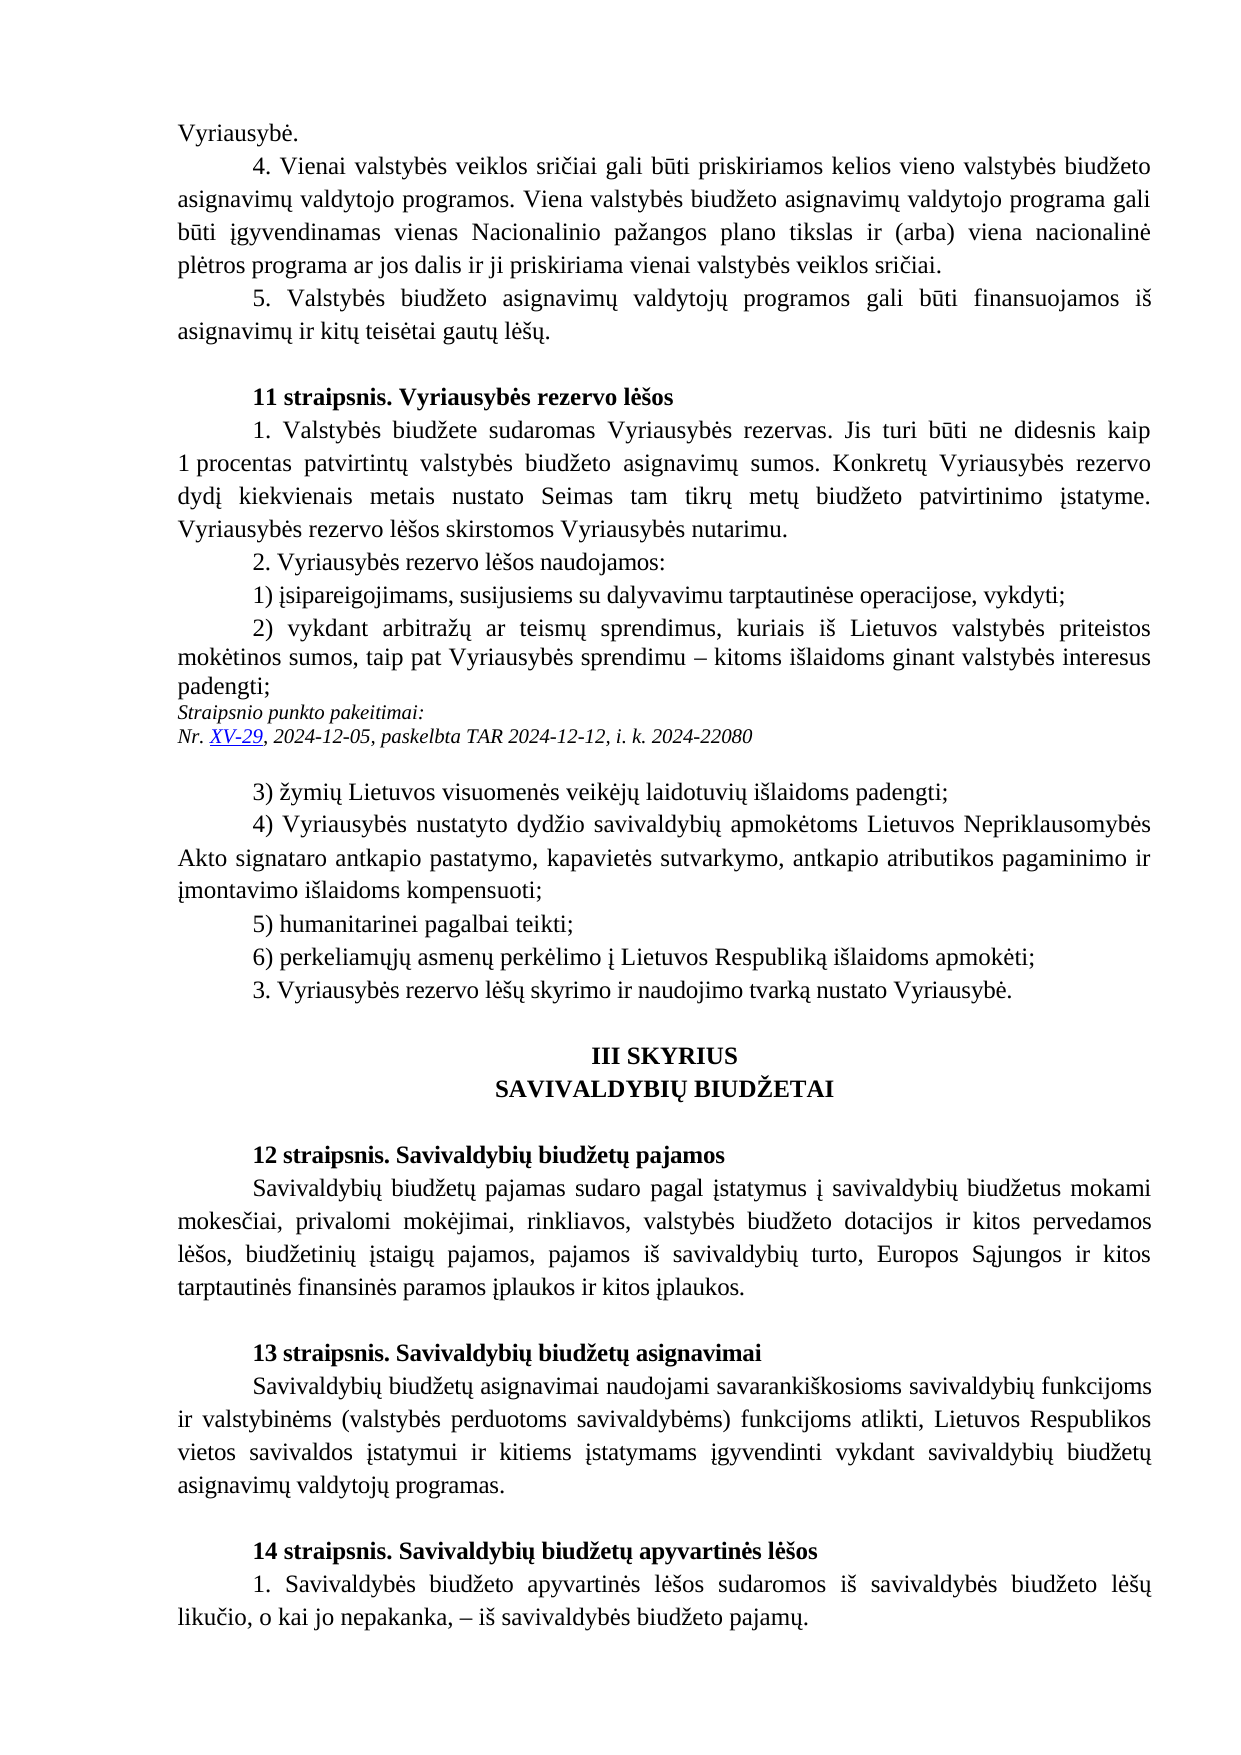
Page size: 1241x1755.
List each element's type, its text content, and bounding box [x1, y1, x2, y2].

text 1) įsipareigojimams, susijusiems su dalyvavimu tarptautinėse operacijose, vykdyti; [177, 580, 1152, 609]
text Vyriausybė. [177, 118, 1152, 147]
text 5. Valstybės biudžeto asignavimų valdytojų programos gali būti finansuojamos iš asignavimų ir kitų teisėtai gautų lėšų. [177, 283, 1152, 345]
text SAVIVALDYBIŲ BIUDŽETAI [177, 1074, 1152, 1102]
text Savivaldybių biudžetų pajamas sudaro pagal įstatymus į savivaldybių biudžetus mokami mokesčiai, privalomi mokėjimai, rinkliavos, valstybės biudžeto dotacijos ir kitos pervedamos lėšos, biudžetinių įstaigų pajamos, pajamos iš savivaldybių turto, Europos Sąjungos ir kitos tarptautinės finansinės paramos įplaukos ir kitos įplaukos. [177, 1173, 1152, 1301]
text 2) vykdant arbitražų ar teismų sprendimus, kuriais iš Lietuvos valstybės priteistos mokėtinos sumos, taip pat Vyriausybės sprendimu – kitoms išlaidoms ginant valstybės interesus padengti; [177, 613, 1152, 700]
text 6) perkeliamųjų asmenų perkėlimo į Lietuvos Respubliką išlaidoms apmokėti; [177, 942, 1152, 970]
text 11 straipsnis. Vyriausybės rezervo lėšos [177, 382, 1152, 411]
text Straipsnio punkto pakeitimai: [177, 700, 1152, 724]
text 13 straipsnis. Savivaldybių biudžetų asignavimai [177, 1338, 1152, 1367]
text 5) humanitarinei pagalbai teikti; [177, 909, 1152, 937]
text 12 straipsnis. Savivaldybių biudžetų pajamos [177, 1140, 1152, 1168]
text Nr. XV-29, 2024-12-05, paskelbta TAR 2024-12-12, i. k. 2024-22080 [177, 724, 1152, 748]
text Savivaldybių biudžetų asignavimai naudojami savarankiškosioms savivaldybių funkcijoms ir valstybinėms (valstybės perduotoms savivaldybėms) funkcijoms atlikti, Lietuvos Respublikos vietos savivaldos įstatymui ir kitiems įstatymams įgyvendinti vykdant savivaldybių biudžetų asignavimų valdytojų programas. [177, 1371, 1152, 1499]
text 4) Vyriausybės nustatyto dydžio savivaldybių apmokėtoms Lietuvos Nepriklausomybės Akto signataro antkapio pastatymo, kapavietės sutvarkymo, antkapio atributikos pagaminimo ir įmontavimo išlaidoms kompensuoti; [177, 809, 1152, 904]
text 1. Savivaldybės biudžeto apyvartinės lėšos sudaromos iš savivaldybės biudžeto lėšų likučio, o kai jo nepakanka, – iš savivaldybės biudžeto pajamų. [177, 1569, 1152, 1631]
text III SKYRIUS [177, 1041, 1152, 1069]
text 2. Vyriausybės rezervo lėšos naudojamos: [177, 547, 1152, 576]
text 4. Vienai valstybės veiklos sričiai gali būti priskiriamos kelios vieno valstybės biudžeto asignavimų valdytojo programos. Viena valstybės biudžeto asignavimų valdytojo programa gali būti įgyvendinamas vienas Nacionalinio pažangos plano tikslas ir (arba) viena nacionalinė plėtros programa ar jos dalis ir ji priskiriama vienai valstybės veiklos sričiai. [177, 151, 1152, 279]
text 3) žymių Lietuvos visuomenės veikėjų laidotuvių išlaidoms padengti; [177, 777, 1152, 805]
text 14 straipsnis. Savivaldybių biudžetų apyvartinės lėšos [177, 1536, 1152, 1565]
text 3. Vyriausybės rezervo lėšų skyrimo ir naudojimo tvarką nustato Vyriausybė. [177, 975, 1152, 1003]
text 1. Valstybės biudžete sudaromas Vyriausybės rezervas. Jis turi būti ne didesnis kaip 1 procentas patvirtintų valstybės biudžeto asignavimų sumos. Konkretų Vyriausybės rezervo dydį kiekvienais metais nustato Seimas tam tikrų metų biudžeto patvirtinimo įstatyme. Vyriausybės rezervo lėšos skirstomos Vyriausybės nutarimu. [177, 415, 1152, 543]
